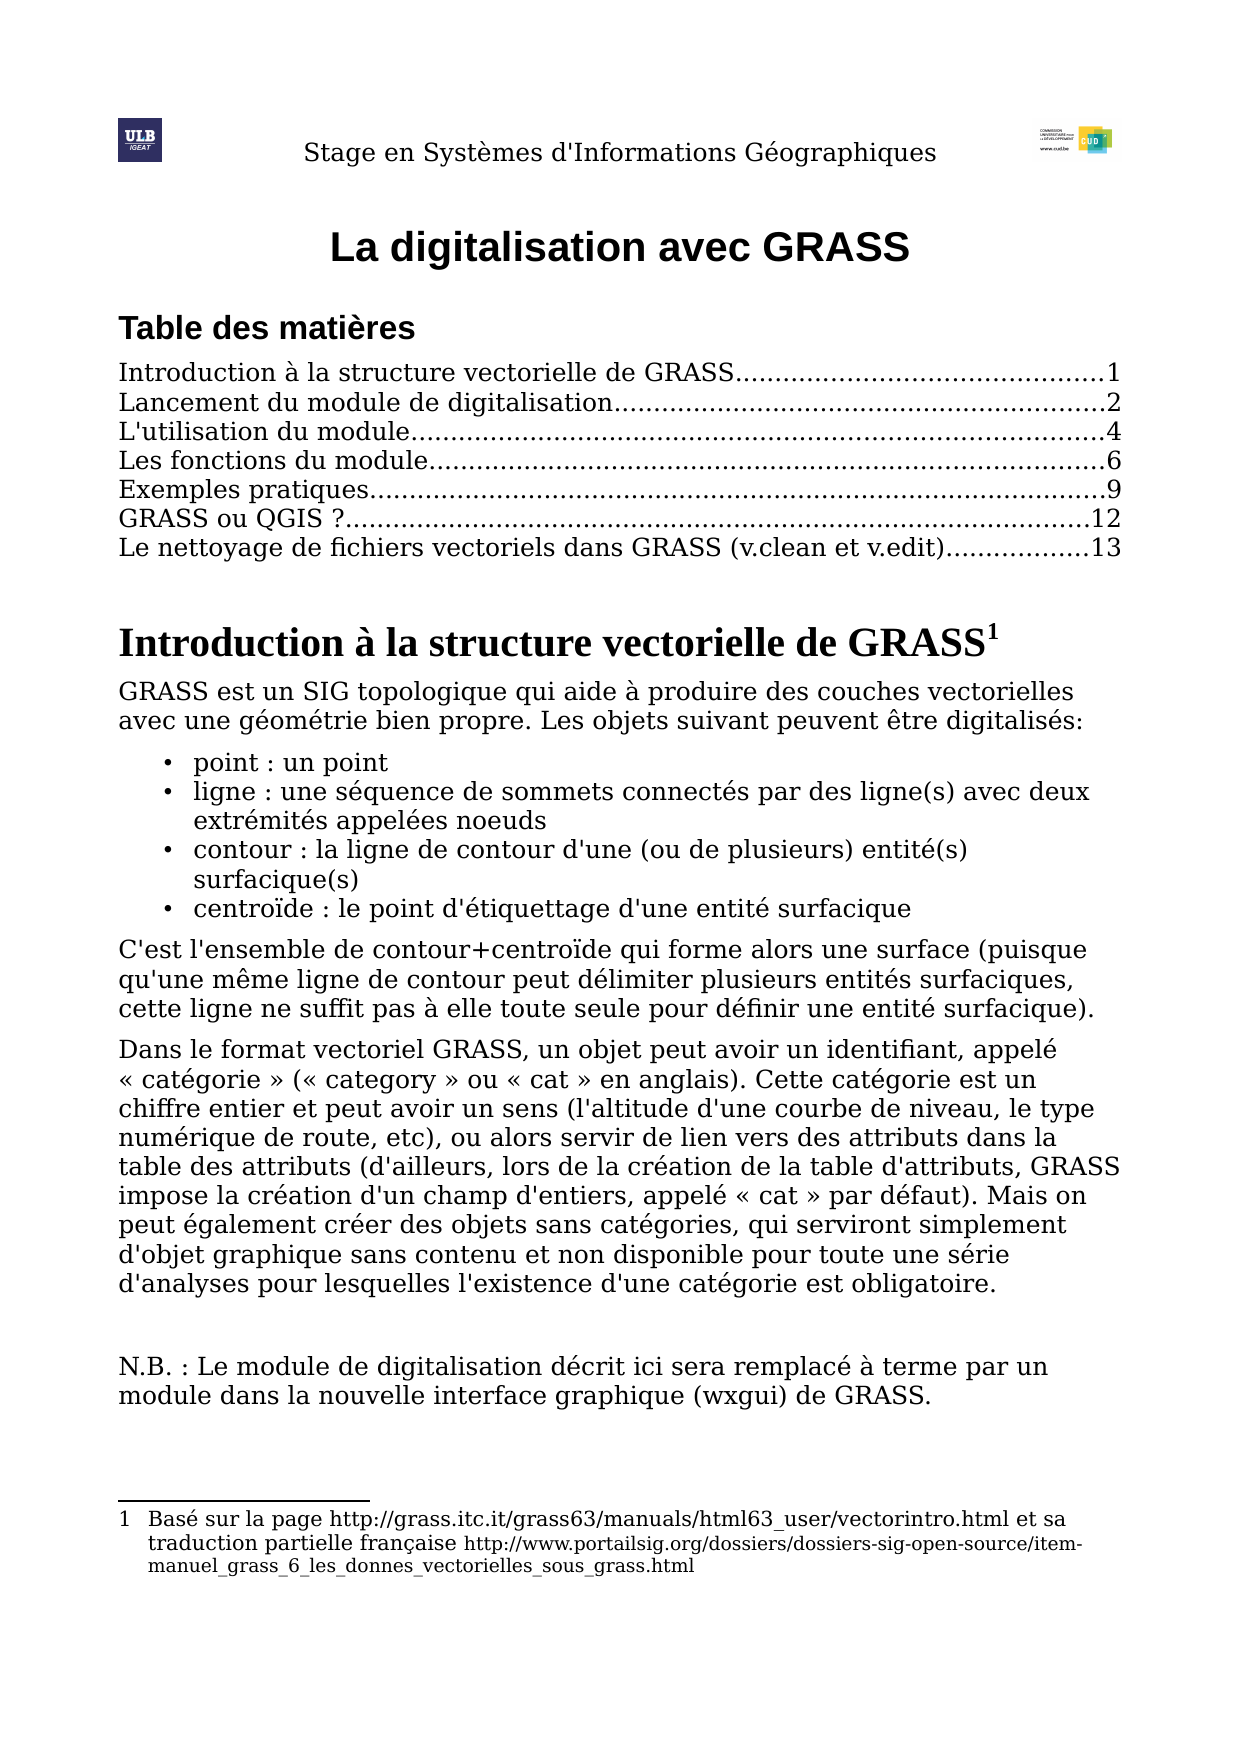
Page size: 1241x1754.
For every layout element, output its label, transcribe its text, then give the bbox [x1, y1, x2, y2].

text C'est l'ensemble de contour+centroïde qui forme alors une surface (puisque qu'une même ligne de contour peut délimiter plusieurs entités surfaciques, cette ligne ne suffit pas à elle toute seule pour définir une entité surfacique). [118, 936, 1122, 1023]
text Lancement du module de digitalisation 2 [118, 388, 1122, 417]
text Dans le format vectoriel GRASS, un objet peut avoir un identifiant, appelé « catégorie » (« category » ou « cat » en anglais). Cette catégorie est un chiffre entier et peut avoir un sens (l'altitude d'une courbe de niveau, le type numérique de route, etc), ou alors servir de lien vers des attributs dans la table des attributs (d'ailleurs, lors de la création de la table d'attributs, GRASS impose la création d'un champ d'entiers, appelé « cat » par défaut). Mais on peut également créer des objets sans catégories, qui serviront simplement d'objet graphique sans contenu et non disponible pour toute une série d'analyses pour lesquelles l'existence d'une catégorie est obligatoire. [118, 1036, 1122, 1298]
subtitle Introduction à la structure vectorielle de GRASS [118, 617, 1122, 665]
text Les fonctions du module 6 [118, 446, 1122, 475]
text N.B. : Le module de digitalisation décrit ici sera remplacé à terme par un module dans la nouvelle interface graphique (wxgui) de GRASS. [118, 1352, 1122, 1411]
list point : un point [164, 748, 1122, 777]
text GRASS est un SIG topologique qui aide à produire des couches vectorielles avec une géométrie bien propre. Les objets suivant peuvent être digitalisés: [118, 677, 1122, 736]
text Introduction à la structure vectorielle de GRASS 1 [118, 359, 1122, 388]
text L'utilisation du module 4 [118, 417, 1122, 446]
list contour : la ligne de contour d'une (ou de plusieurs) entité(s) surfacique(s) [164, 836, 1122, 894]
list ligne : une séquence de sommets connectés par des ligne(s) avec deux extrémités appelées noeuds [164, 777, 1122, 836]
text Basé sur la page http://grass.itc.it/grass63/manuals/html63_user/vectorintro.html et sa traduction partielle française http://www.portailsig.org/dossiers/dossiers-sig-open-source/item-manuel_grass_6_les_donnes_vectorielles_sous_grass.html [118, 1507, 1122, 1577]
picture [118, 118, 162, 162]
subtitle Table des matières [118, 308, 1122, 346]
text Le nettoyage de fichiers vectoriels dans GRASS (v.clean et v.edit) 13 [118, 534, 1122, 563]
picture [1031, 118, 1122, 162]
text Exemples pratiques 9 [118, 475, 1122, 504]
text GRASS ou QGIS ? 12 [118, 504, 1122, 534]
list centroïde : le point d'étiquettage d'une entité surfacique [164, 894, 1122, 923]
subtitle La digitalisation avec GRASS [118, 222, 1122, 270]
